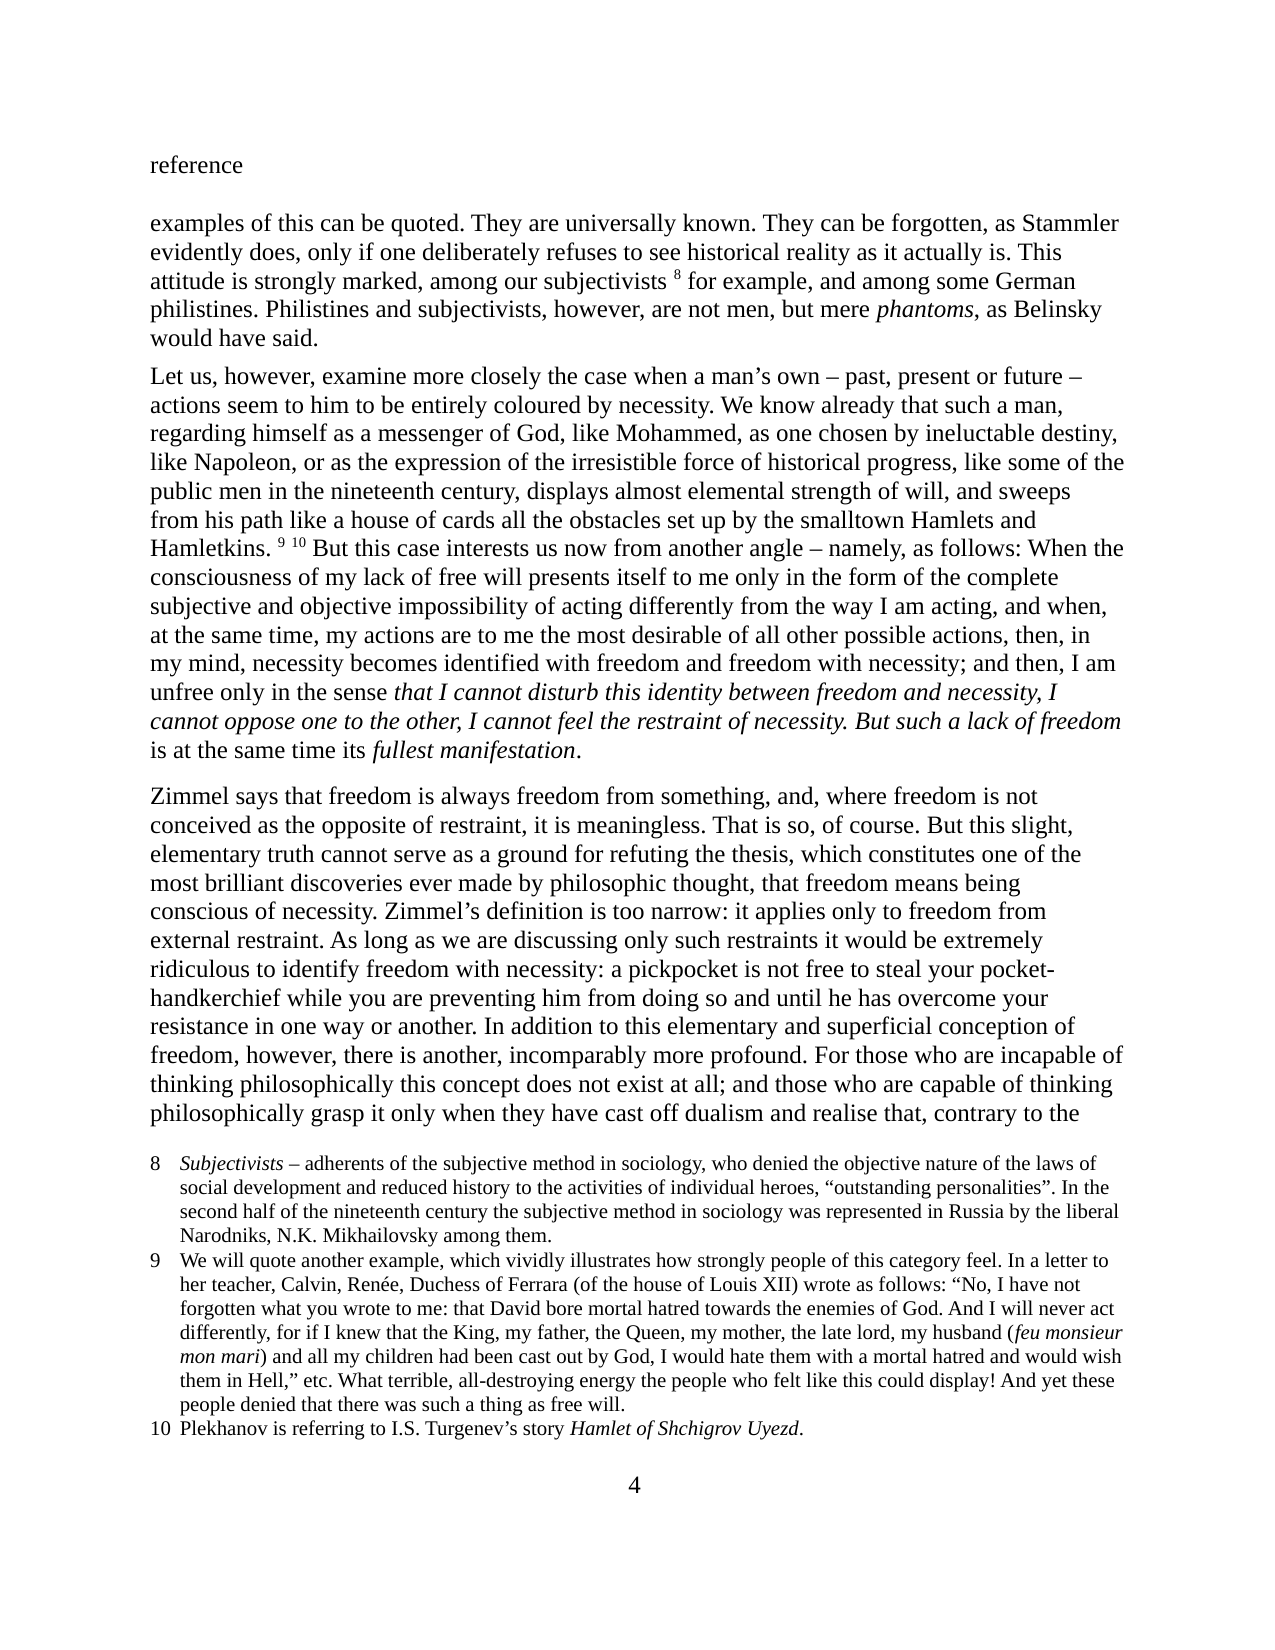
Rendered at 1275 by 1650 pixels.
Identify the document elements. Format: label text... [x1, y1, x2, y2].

text examples of this can be quoted. They are universally known. They can be forgotten, as Stammler evidently does, only if one deliberately refuses to see historical reality as it actually is. This attitude is strongly marked, among our subjectivists for example, and among some German philistines. Philistines and subjectivists, however, are not men, but mere phantoms, as Belinsky would have said. [150, 208, 1125, 352]
text Subjectivists – adherents of the subjective method in sociology, who denied the objective nature of the laws of social development and reduced history to the activities of individual heroes, “outstanding personalities”. In the second half of the nineteenth century the subjective method in sociology was represented in Russia by the liberal Narodniks, N.K. Mikhailovsky among them. [150, 1151, 1125, 1247]
text Zimmel says that freedom is always freedom from something, and, where freedom is not conceived as the opposite of restraint, it is meaningless. That is so, of course. But this slight, elementary truth cannot serve as a ground for refuting the thesis, which constitutes one of the most brilliant discoveries ever made by philosophic thought, that freedom means being conscious of necessity. Zimmel’s definition is too narrow: it applies only to freedom from external restraint. As long as we are discussing only such restraints it would be extremely ridiculous to identify freedom with necessity: a pickpocket is not free to steal your pocket-handkerchief while you are preventing him from doing so and until he has overcome your resistance in one way or another. In addition to this elementary and superficial conception of freedom, however, there is another, incomparably more profound. For those who are incapable of thinking philosophically this concept does not exist at all; and those who are capable of thinking philosophically grasp it only when they have cast off dualism and realise that, contrary to the [150, 781, 1125, 1126]
text We will quote another example, which vividly illustrates how strongly people of this category feel. In a letter to her teacher, Calvin, Renée, Duchess of Ferrara (of the house of Louis XII) wrote as follows: “No, I have not forgotten what you wrote to me: that David bore mortal hatred towards the enemies of God. And I will never act differently, for if I knew that the King, my father, the Queen, my mother, the late lord, my husband (feu monsieur mon mari) and all my children had been cast out by God, I would hate them with a mortal hatred and would wish them in Hell,” etc. What terrible, all-destroying energy the people who felt like this could display! And yet these people denied that there was such a thing as free will. [150, 1247, 1125, 1416]
text Let us, however, examine more closely the case when a man’s own – past, present or future – actions seem to him to be entirely coloured by necessity. We know already that such a man, regarding himself as a messenger of God, like Mohammed, as one chosen by ineluctable destiny, like Napoleon, or as the expression of the irresistible force of historical progress, like some of the public men in the nineteenth century, displays almost elemental strength of will, and sweeps from his path like a house of cards all the obstacles set up by the smalltown Hamlets and Hamletkins. But this case interests us now from another angle – namely, as follows: When the consciousness of my lack of free will presents itself to me only in the form of the complete subjective and objective impossibility of acting differently from the way I am acting, and when, at the same time, my actions are to me the most desirable of all other possible actions, then, in my mind, necessity becomes identified with freedom and freedom with necessity; and then, I am unfree only in the sense that I cannot disturb this identity between freedom and necessity, I cannot oppose one to the other, I cannot feel the restraint of necessity. But such a lack of freedom is at the same time its fullest manifestation. [150, 361, 1125, 763]
text Plekhanov is referring to I.S. Turgenev’s story Hamlet of Shchigrov Uyezd. [150, 1416, 1125, 1440]
